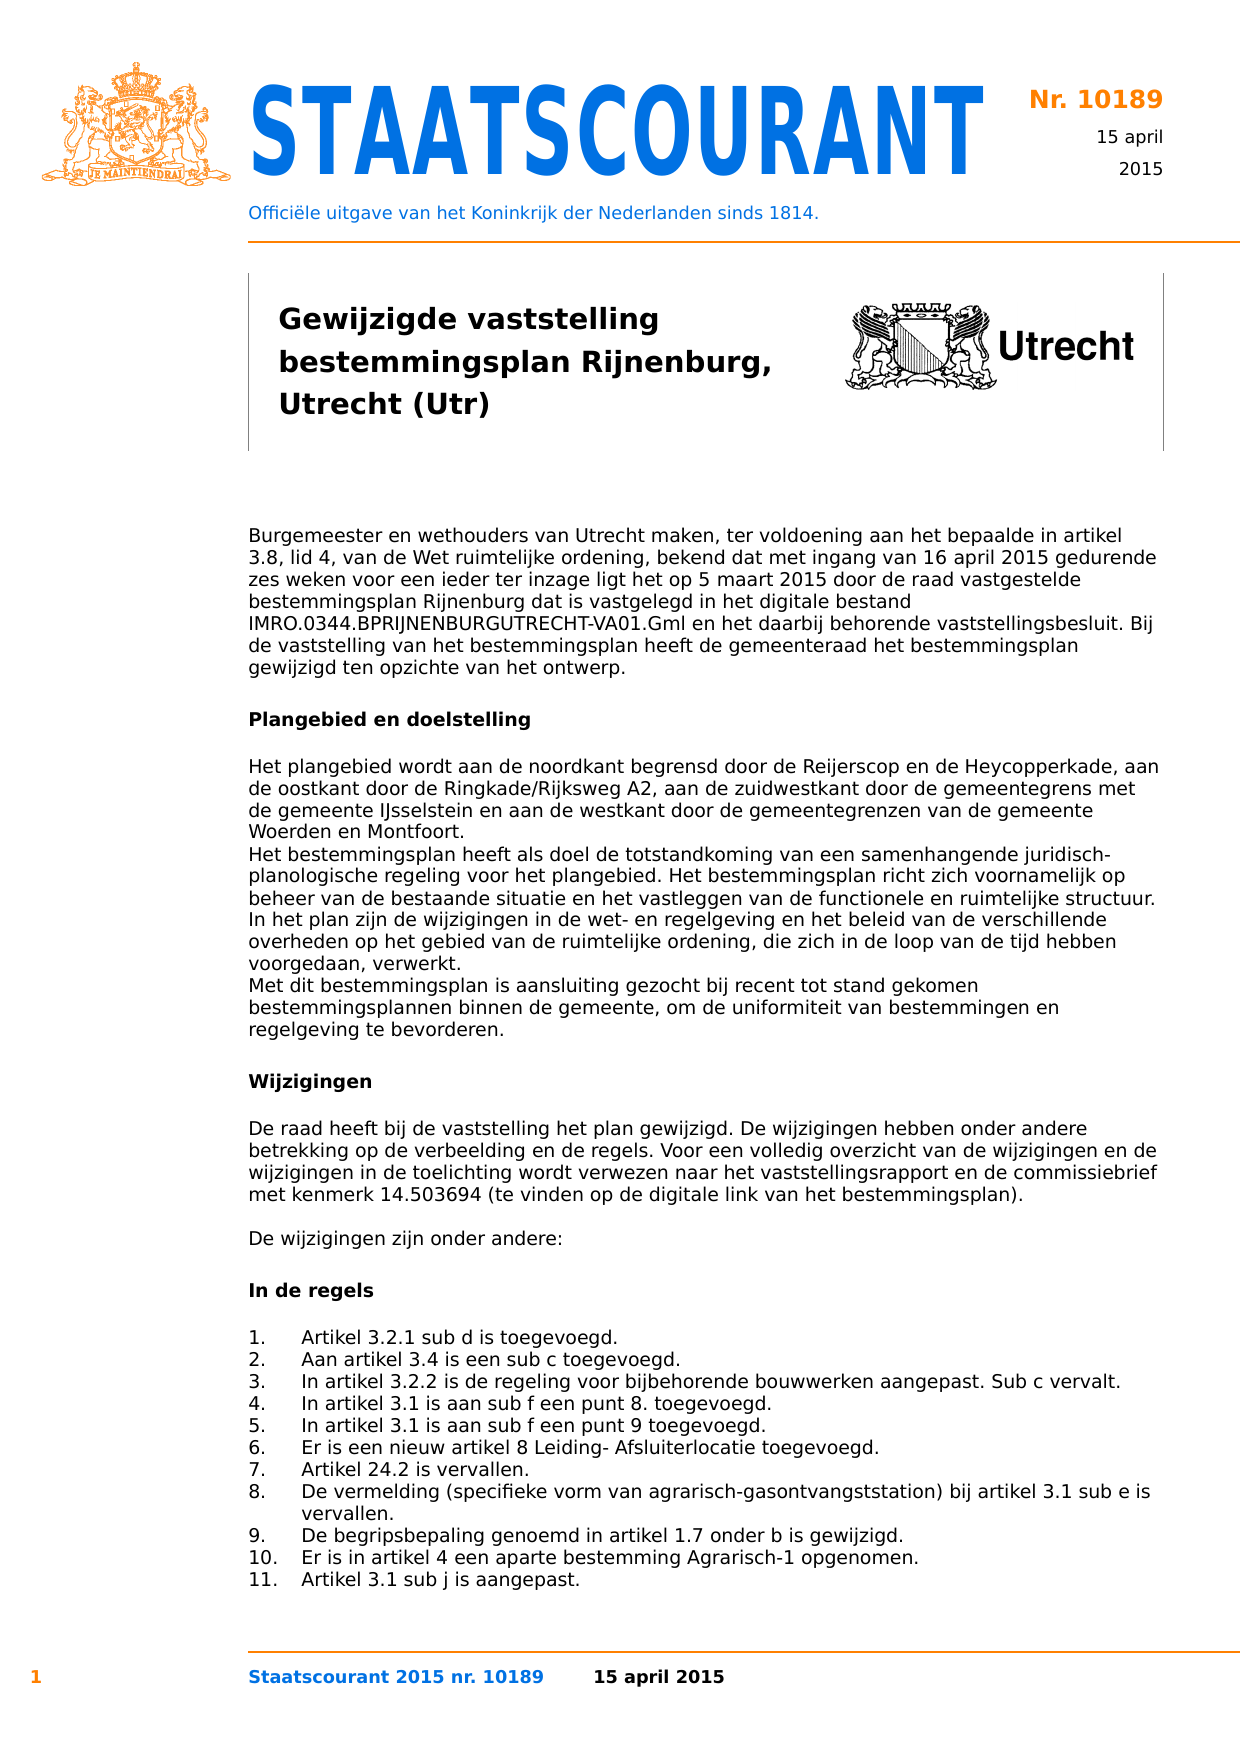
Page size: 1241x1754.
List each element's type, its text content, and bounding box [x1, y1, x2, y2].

picture [41, 62, 231, 186]
text 7. Artikel 24.2 is vervallen. [248, 1459, 1163, 1481]
text De wijzigingen zijn onder andere: [248, 1228, 1163, 1250]
table_cell 2015 [998, 153, 1240, 203]
text 4. In artikel 3.1 is aan sub f een punt 8. toegevoegd. [248, 1393, 1163, 1415]
text Met dit bestemmingsplan is aansluiting gezocht bij recent tot stand gekomen bestemmingsplannen binnen de gemeente, om de uniformiteit van bestemmingen en regelgeving te bevorderen. [248, 975, 1163, 1041]
text De raad heeft bij de vaststelling het plan gewijzigd. De wijzigingen hebben onder andere betrekking op de verbeelding en de regels. Voor een volledig overzicht van de wijzigingen en de wijzigingen in de toelichting wordt verwezen naar het vaststellingsrapport en de commissiebrief met kenmerk 14.503694 (te vinden op de digitale link van het bestemmingsplan). [248, 1118, 1163, 1206]
text 1. Artikel 3.2.1 sub d is toegevoegd. [248, 1327, 1163, 1349]
text 3. In artikel 3.2.2 is de regeling voor bijbehorende bouwwerken aangepast. Sub c vervalt. [248, 1371, 1163, 1393]
picture [844, 302, 1134, 391]
text Het plangebied wordt aan de noordkant begrensd door de Reijerscop en de Heycopperkade, aan de oostkant door de Ringkade/Rijksweg A2, aan de zuidwestkant door de gemeentegrens met de gemeente IJsselstein en aan de westkant door de gemeentegrenzen van de gemeente Woerden en Montfoort. [248, 756, 1163, 843]
text Het bestemmingsplan heeft als doel de totstandkoming van een samenhangende juridisch-planologische regeling voor het plangebied. Het bestemmingsplan richt zich voornamelijk op beheer van de bestaande situatie en het vastleggen van de functionele en ruimtelijke structuur. In het plan zijn de wijzigingen in de wet- en regelgeving en het beleid van de verschillende overheden op het gebied van de ruimtelijke ordening, die zich in de loop van de tijd hebben voorgedaan, verwerkt. [248, 843, 1163, 975]
subtitle Wijzigingen [248, 1071, 1163, 1093]
text 8. De vermelding (specifieke vorm van agrarisch-gasontvangststation) bij artikel 3.1 sub e is vervallen. [248, 1481, 1163, 1525]
table_header Nr. 10189 [998, 62, 1240, 121]
subtitle In de regels [248, 1280, 1163, 1302]
table_header STAATSCOURANT [248, 62, 998, 203]
table_cell 15 april [998, 121, 1240, 153]
subtitle Plangebied en doelstelling [248, 708, 1163, 731]
text 9. De begripsbepaling genoemd in artikel 1.7 onder b is gewijzigd. [248, 1525, 1163, 1547]
text 5. In artikel 3.1 is aan sub f een punt 9 toegevoegd. [248, 1415, 1163, 1437]
subtitle Gewijzigde vaststelling bestemmingsplan Rijnenburg, Utrecht (Utr) [249, 273, 1163, 451]
table_header [25, 62, 248, 241]
text 10. Er is in artikel 4 een aparte bestemming Agrarisch-1 opgenomen. [248, 1547, 1163, 1569]
text Burgemeester en wethouders van Utrecht maken, ter voldoening aan het bepaalde in artikel 3.8, lid 4, van de Wet ruimtelijke ordening, bekend dat met ingang van 16 april 2015 gedurende zes weken voor een ieder ter inzage ligt het op 5 maart 2015 door de raad vastgestelde bestemmingsplan Rijnenburg dat is vastgelegd in het digitale bestand IMRO.0344.BPRIJNENBURGUTRECHT-VA01.Gml en het daarbij behorende vaststellingsbesluit. Bij de vaststelling van het bestemmingsplan heeft de gemeenteraad het bestemmingsplan gewijzigd ten opzichte van het ontwerp. [248, 525, 1163, 678]
table_cell Officiële uitgave van het Koninkrijk der Nederlanden sinds 1814. [248, 203, 1240, 241]
text 2. Aan artikel 3.4 is een sub c toegevoegd. [248, 1349, 1163, 1371]
text 11. Artikel 3.1 sub j is aangepast. [248, 1569, 1163, 1591]
text 6. Er is een nieuw artikel 8 Leiding- Afsluiterlocatie toegevoegd. [248, 1437, 1163, 1459]
